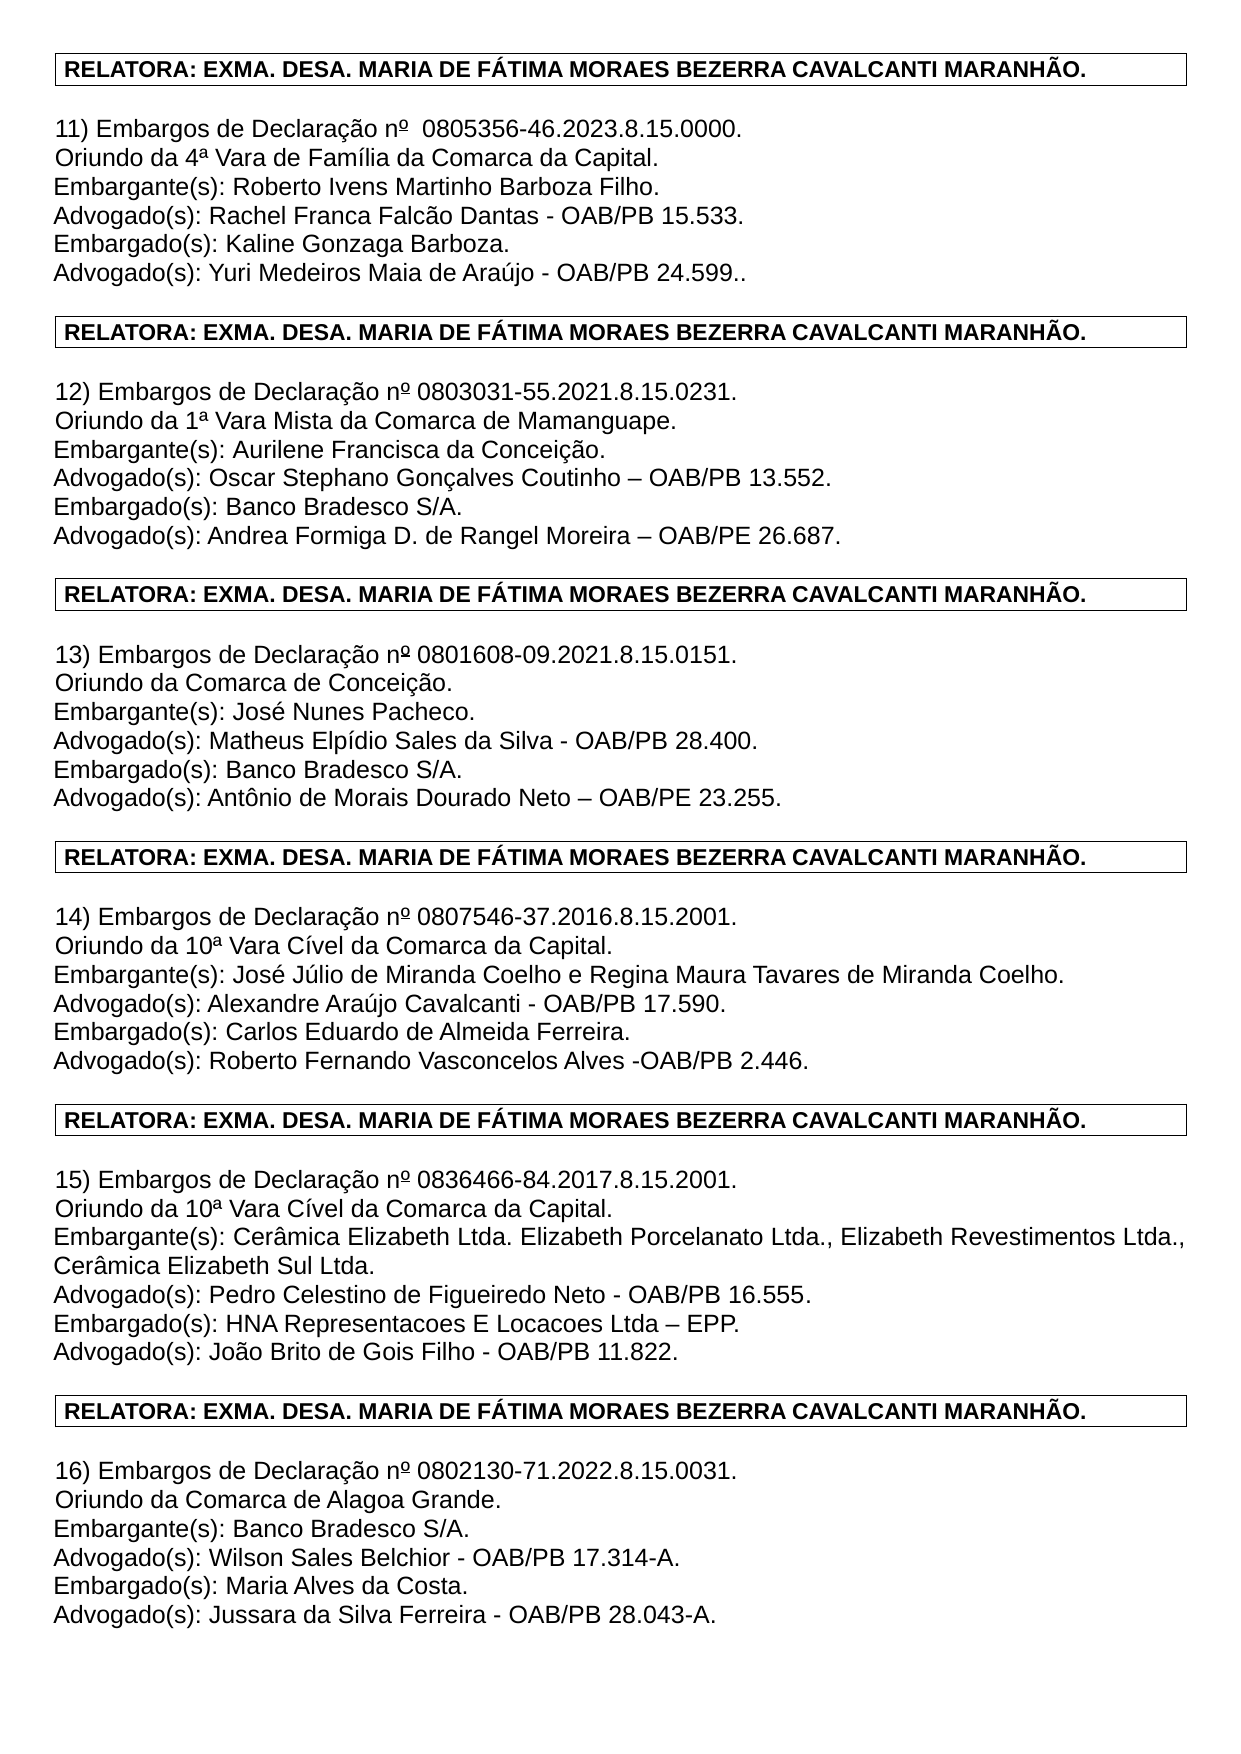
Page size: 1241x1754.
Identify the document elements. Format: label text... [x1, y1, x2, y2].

text 16) Embargos de Declaração nº 0802130-71.2022.8.15.0031. [54, 1456, 1187, 1485]
text RELATORA: EXMA. DESA. MARIA DE FÁTIMA MORAES BEZERRA CAVALCANTI MARANHÃO. [56, 54, 1186, 85]
text Oriundo da Comarca de Conceição. [54, 668, 1187, 697]
text RELATORA: EXMA. DESA. MARIA DE FÁTIMA MORAES BEZERRA CAVALCANTI MARANHÃO. [56, 842, 1186, 872]
text Advogado(s): Jussara da Silva Ferreira - OAB/PB 28.043-A. [53, 1600, 1187, 1629]
text Oriundo da 4ª Vara de Família da Comarca da Capital. [54, 143, 1187, 172]
text 11) Embargos de Declaração nº 0805356-46.2023.8.15.0000. [54, 114, 1187, 143]
text 14) Embargos de Declaração nº 0807546-37.2016.8.15.2001. [54, 902, 1187, 931]
text Embargado(s): Carlos Eduardo de Almeida Ferreira. [53, 1017, 1187, 1046]
text Advogado(s): Matheus Elpídio Sales da Silva - OAB/PB 28.400. [53, 726, 1187, 755]
text Advogado(s): Alexandre Araújo Cavalcanti - OAB/PB 17.590. [53, 988, 1187, 1017]
text RELATORA: EXMA. DESA. MARIA DE FÁTIMA MORAES BEZERRA CAVALCANTI MARANHÃO. [56, 579, 1186, 610]
text Advogado(s): Antônio de Morais Dourado Neto – OAB/PE 23.255. [53, 783, 1187, 812]
text Embargado(s): Banco Bradesco S/A. [53, 755, 1187, 783]
text Advogado(s): João Brito de Gois Filho - OAB/PB 11.822. [53, 1337, 1187, 1366]
text Oriundo da Comarca de Alagoa Grande. [54, 1485, 1187, 1514]
text Advogado(s): Andrea Formiga D. de Rangel Moreira – OAB/PE 26.687. [53, 521, 1187, 549]
text Embargante(s): Banco Bradesco S/A. [53, 1514, 1187, 1542]
text Advogado(s): Pedro Celestino de Figueiredo Neto - OAB/PB 16.555. [53, 1280, 1187, 1309]
text Embargante(s): Aurilene Francisca da Conceição. [53, 434, 1187, 463]
text 13) Embargos de Declaração nº 0801608-09.2021.8.15.0151. [54, 640, 1187, 668]
text Embargado(s): Kaline Gonzaga Barboza. [53, 229, 1187, 258]
text Advogado(s): Yuri Medeiros Maia de Araújo - OAB/PB 24.599.. [53, 258, 1187, 287]
text RELATORA: EXMA. DESA. MARIA DE FÁTIMA MORAES BEZERRA CAVALCANTI MARANHÃO. [56, 1105, 1186, 1135]
text Embargado(s): Banco Bradesco S/A. [53, 492, 1187, 521]
text 12) Embargos de Declaração nº 0803031-55.2021.8.15.0231. [54, 377, 1187, 406]
text 15) Embargos de Declaração nº 0836466-84.2017.8.15.2001. [54, 1165, 1187, 1194]
text Advogado(s): Rachel Franca Falcão Dantas - OAB/PB 15.533. [53, 201, 1187, 229]
text RELATORA: EXMA. DESA. MARIA DE FÁTIMA MORAES BEZERRA CAVALCANTI MARANHÃO. [56, 1396, 1186, 1426]
text Advogado(s): Oscar Stephano Gonçalves Coutinho – OAB/PB 13.552. [53, 463, 1187, 492]
text Embargado(s): HNA Representacoes E Locacoes Ltda – EPP. [53, 1309, 1187, 1337]
text Embargante(s): Roberto Ivens Martinho Barboza Filho. [53, 172, 1187, 201]
text Advogado(s): Roberto Fernando Vasconcelos Alves -OAB/PB 2.446. [53, 1046, 1187, 1075]
text Embargante(s): José Nunes Pacheco. [53, 697, 1187, 726]
text RELATORA: EXMA. DESA. MARIA DE FÁTIMA MORAES BEZERRA CAVALCANTI MARANHÃO. [56, 317, 1186, 347]
text Advogado(s): Wilson Sales Belchior - OAB/PB 17.314-A. [53, 1542, 1187, 1571]
text Oriundo da 10ª Vara Cível da Comarca da Capital. [54, 931, 1187, 960]
text Embargante(s): José Júlio de Miranda Coelho e Regina Maura Tavares de Miranda Coelho. [53, 960, 1187, 988]
text Oriundo da 10ª Vara Cível da Comarca da Capital. [54, 1194, 1187, 1222]
text Oriundo da 1ª Vara Mista da Comarca de Mamanguape. [54, 406, 1187, 434]
text Embargado(s): Maria Alves da Costa. [53, 1571, 1187, 1600]
text Embargante(s): Cerâmica Elizabeth Ltda. Elizabeth Porcelanato Ltda., Elizabeth Revestimentos Ltda., Cerâmica Elizabeth Sul Ltda. [53, 1222, 1187, 1280]
